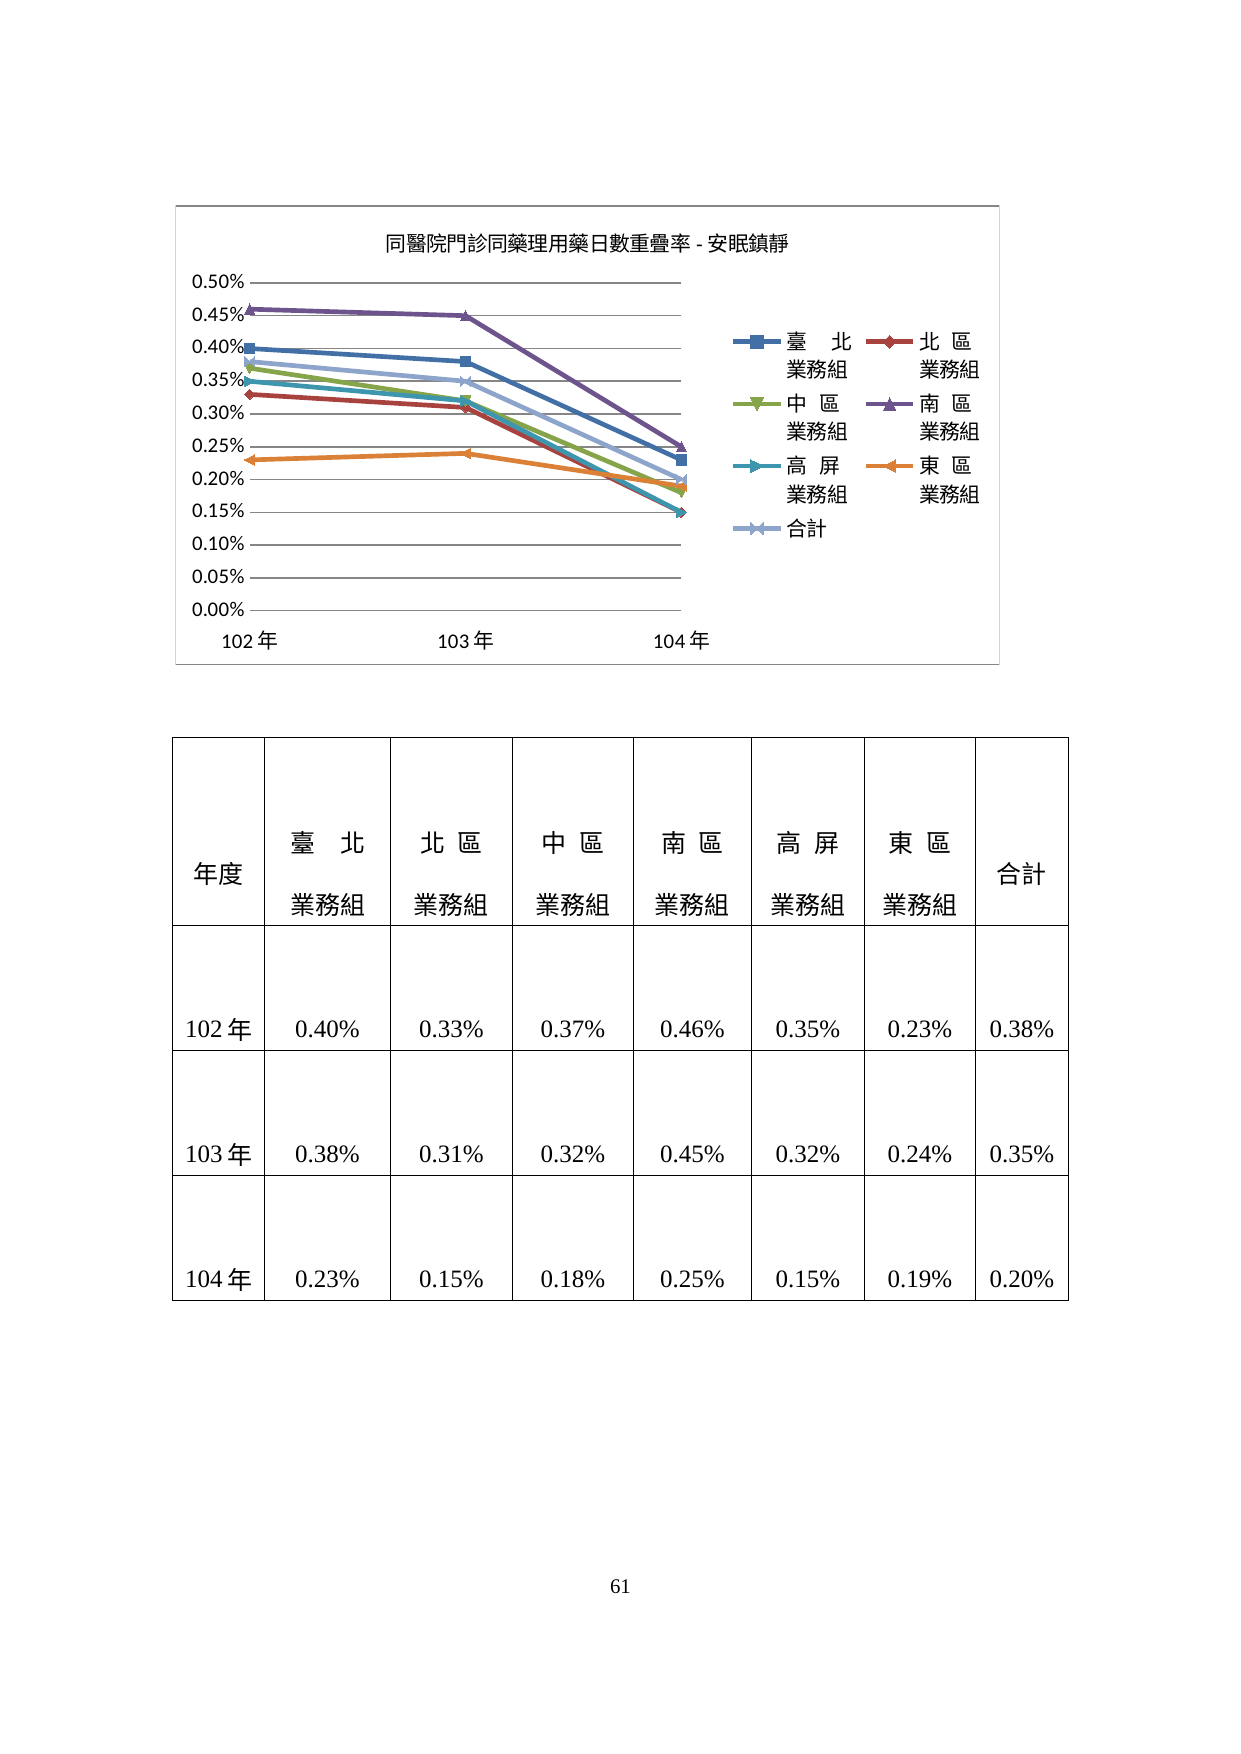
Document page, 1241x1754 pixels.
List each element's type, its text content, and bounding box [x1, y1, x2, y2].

table_cell 合計 [976, 738, 1068, 925]
table_cell 南 區 業務組 [634, 738, 751, 925]
table_cell 高 屏 業務組 [752, 738, 864, 925]
table_cell 0.46% [634, 926, 751, 1050]
table_cell 北 區 業務組 [391, 738, 512, 925]
table_cell [173, 1425, 1068, 1496]
table_cell 102年 [173, 926, 264, 1050]
table_cell 中 區 業務組 [513, 738, 633, 925]
table_cell 0.32% [513, 1051, 633, 1175]
table_cell 0.32% [752, 1051, 864, 1175]
table_cell [173, 675, 1068, 737]
table_cell [264, 1301, 390, 1425]
table_cell [512, 1301, 633, 1425]
table_cell 0.45% [634, 1051, 751, 1175]
table_cell 0.23% [865, 926, 975, 1050]
table_cell 104年 [173, 1176, 264, 1300]
table_cell 0.24% [865, 1051, 975, 1175]
table_cell 0.33% [391, 926, 512, 1050]
table_cell 東 區 業務組 [865, 738, 975, 925]
table_cell 0.31% [391, 1051, 512, 1175]
table_cell 0.40% [265, 926, 390, 1050]
table_cell 0.38% [976, 926, 1068, 1050]
table_cell 年度 [173, 738, 264, 925]
table_cell [390, 1301, 512, 1425]
table_cell [173, 175, 1068, 675]
table_cell 0.20% [976, 1176, 1068, 1300]
table_cell 0.15% [391, 1176, 512, 1300]
table_cell 0.15% [752, 1176, 864, 1300]
table_cell 0.25% [634, 1176, 751, 1300]
table_cell [633, 1301, 751, 1425]
table_cell 0.37% [513, 926, 633, 1050]
table_cell 臺 北 業務組 [265, 738, 390, 925]
table_cell 0.35% [752, 926, 864, 1050]
table_cell [173, 1301, 264, 1425]
table_cell 0.23% [265, 1176, 390, 1300]
table_cell 0.35% [976, 1051, 1068, 1175]
table_cell [864, 1301, 975, 1425]
table_cell [975, 1301, 1068, 1425]
table_cell 0.18% [513, 1176, 633, 1300]
table_cell 103年 [173, 1051, 264, 1175]
table_cell [751, 1301, 864, 1425]
table_cell 0.19% [865, 1176, 975, 1300]
table_cell 0.38% [265, 1051, 390, 1175]
